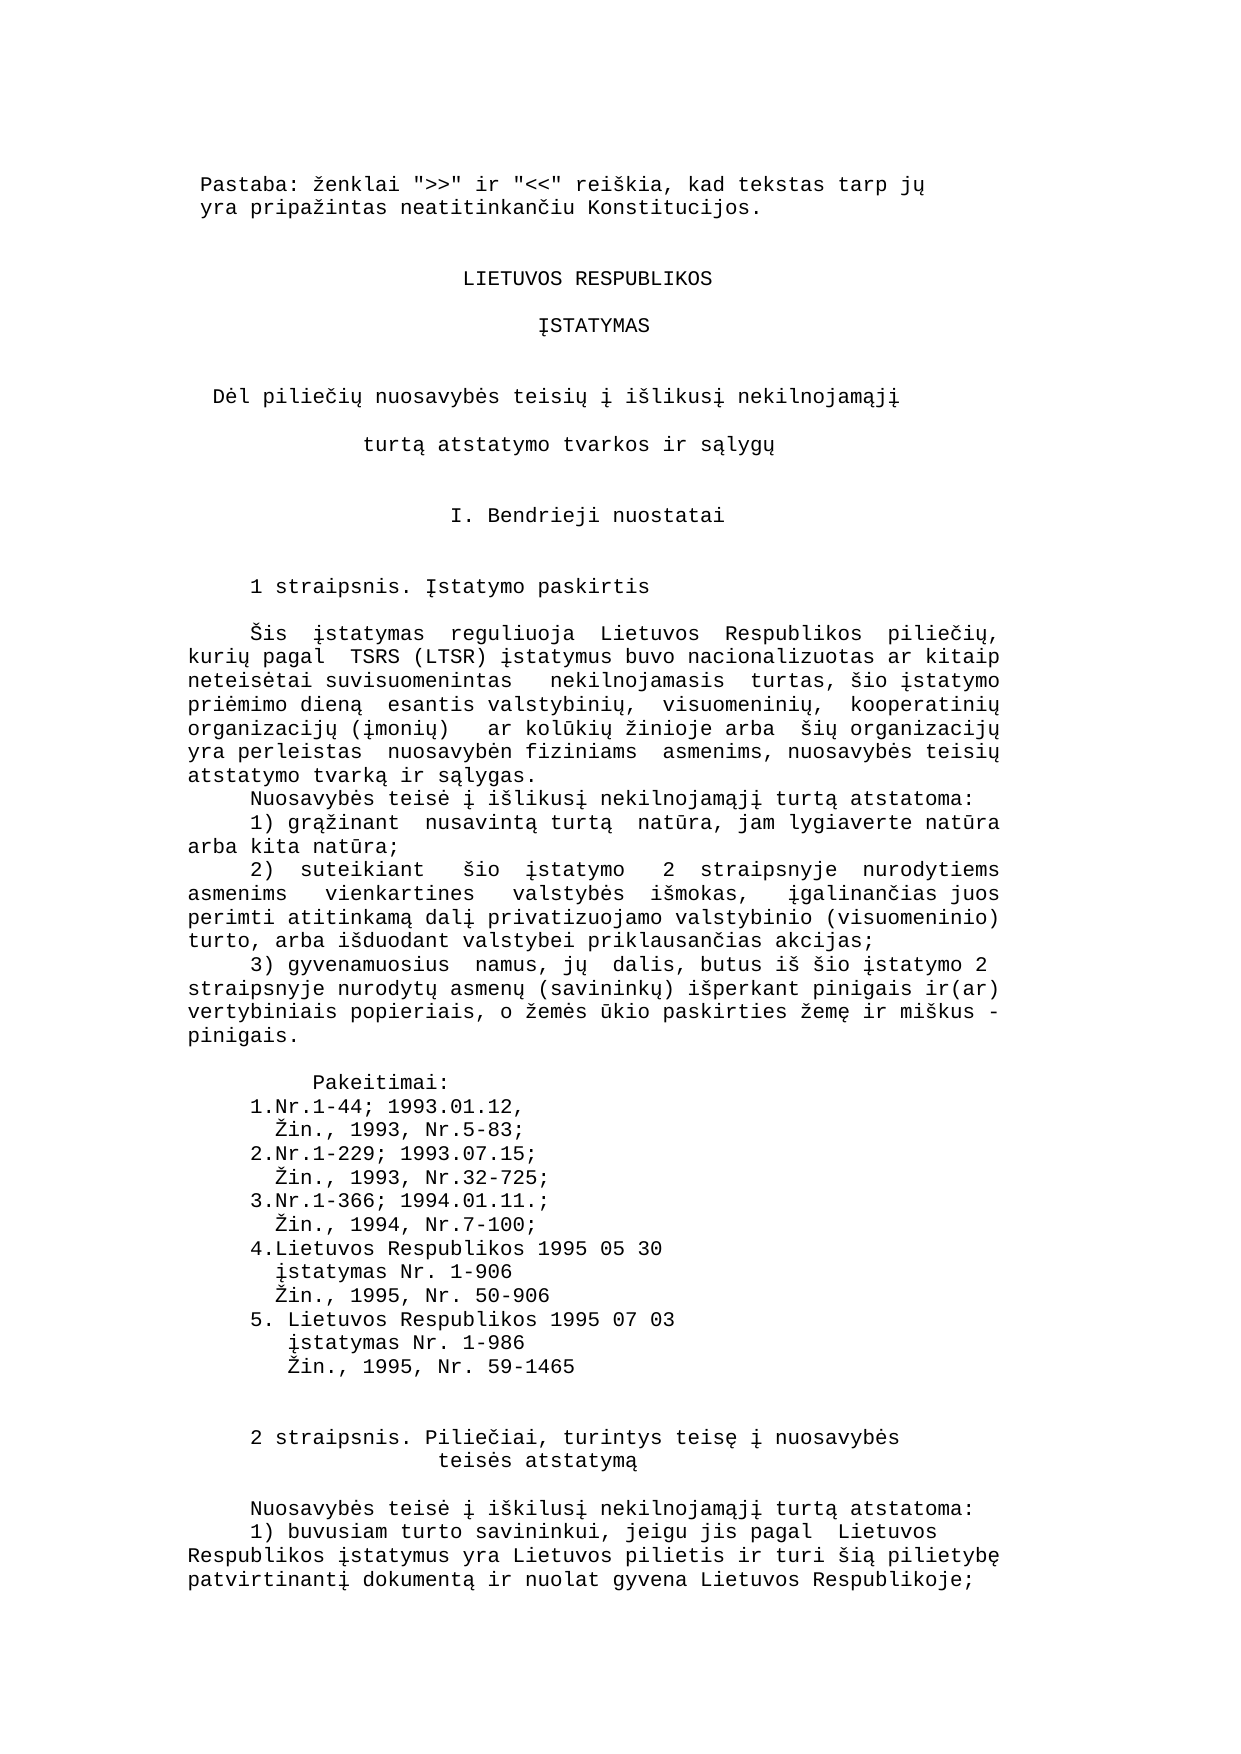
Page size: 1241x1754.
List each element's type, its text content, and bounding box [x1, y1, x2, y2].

text yra pripažintas neatitinkančiu Konstitucijos. [187, 197, 1053, 221]
text 2) suteikiant šio įstatymo 2 straipsnyje nurodytiems [187, 859, 1053, 883]
text Šis įstatymas reguliuoja Lietuvos Respublikos piliečių, [187, 623, 1053, 647]
text straipsnyje nurodytų asmenų (savininkų) išperkant pinigais ir(ar) [187, 978, 1053, 1001]
text yra perleistas nuosavybėn fiziniams asmenims, nuosavybės teisių [187, 741, 1053, 765]
text atstatymo tvarką ir sąlygas. [187, 765, 1053, 788]
text Žin., 1995, Nr. 50-906 [187, 1285, 1053, 1309]
text perimti atitinkamą dalį privatizuojamo valstybinio (visuomeninio) [187, 907, 1053, 930]
text Žin., 1994, Nr.7-100; [187, 1214, 1053, 1238]
text turto, arba išduodant valstybei priklausančias akcijas; [187, 930, 1053, 954]
text priėmimo dieną esantis valstybinių, visuomeninių, kooperatinių [187, 694, 1053, 717]
text organizacijų (įmonių) ar kolūkių žinioje arba šių organizacijų [187, 717, 1053, 741]
text 2 straipsnis. Piliečiai, turintys teisę į nuosavybės [187, 1427, 1053, 1451]
text 3) gyvenamuosius namus, jų dalis, butus iš šio įstatymo 2 [187, 954, 1053, 978]
text vertybiniais popieriais, o žemės ūkio paskirties žemę ir miškus - [187, 1001, 1053, 1025]
text 3.Nr.1-366; 1994.01.11.; [187, 1190, 1053, 1214]
text 1.Nr.1-44; 1993.01.12, [187, 1096, 1053, 1119]
text įstatymas Nr. 1-986 [187, 1332, 1053, 1356]
text Dėl piliečių nuosavybės teisių į išlikusį nekilnojamąjį [187, 386, 1053, 410]
text Žin., 1993, Nr.32-725; [187, 1167, 1053, 1190]
text asmenims vienkartines valstybės išmokas, įgalinančias juos [187, 883, 1053, 907]
text teisės atstatymą [187, 1451, 1053, 1474]
text Nuosavybės teisė į išlikusį nekilnojamąjį turtą atstatoma: [187, 788, 1053, 812]
text Respublikos įstatymus yra Lietuvos pilietis ir turi šią pilietybę [187, 1545, 1053, 1569]
text patvirtinantį dokumentą ir nuolat gyvena Lietuvos Respublikoje; [187, 1569, 1053, 1592]
text 5. Lietuvos Respublikos 1995 07 03 [187, 1309, 1053, 1332]
text kurių pagal TSRS (LTSR) įstatymus buvo nacionalizuotas ar kitaip [187, 647, 1053, 670]
text I. Bendrieji nuostatai [187, 505, 1053, 528]
text LIETUVOS RESPUBLIKOS [187, 268, 1053, 292]
text Nuosavybės teisė į iškilusį nekilnojamąjį turtą atstatoma: [187, 1498, 1053, 1521]
text Žin., 1995, Nr. 59-1465 [187, 1356, 1053, 1379]
text 1 straipsnis. Įstatymo paskirtis [187, 576, 1053, 599]
text arba kita natūra; [187, 836, 1053, 859]
text pinigais. [187, 1025, 1053, 1048]
text neteisėtai suvisuomenintas nekilnojamasis turtas, šio įstatymo [187, 670, 1053, 694]
text turtą atstatymo tvarkos ir sąlygų [187, 434, 1053, 457]
text Pastaba: ženklai ">>" ir "<<" reiškia, kad tekstas tarp jų [187, 174, 1053, 197]
text 2.Nr.1-229; 1993.07.15; [187, 1143, 1053, 1167]
text 4.Lietuvos Respublikos 1995 05 30 [187, 1238, 1053, 1261]
text Pakeitimai: [187, 1072, 1053, 1096]
text ĮSTATYMAS [187, 316, 1053, 339]
text 1) grąžinant nusavintą turtą natūra, jam lygiaverte natūra [187, 812, 1053, 836]
text įstatymas Nr. 1-906 [187, 1261, 1053, 1285]
text Žin., 1993, Nr.5-83; [187, 1119, 1053, 1143]
text 1) buvusiam turto savininkui, jeigu jis pagal Lietuvos [187, 1521, 1053, 1545]
